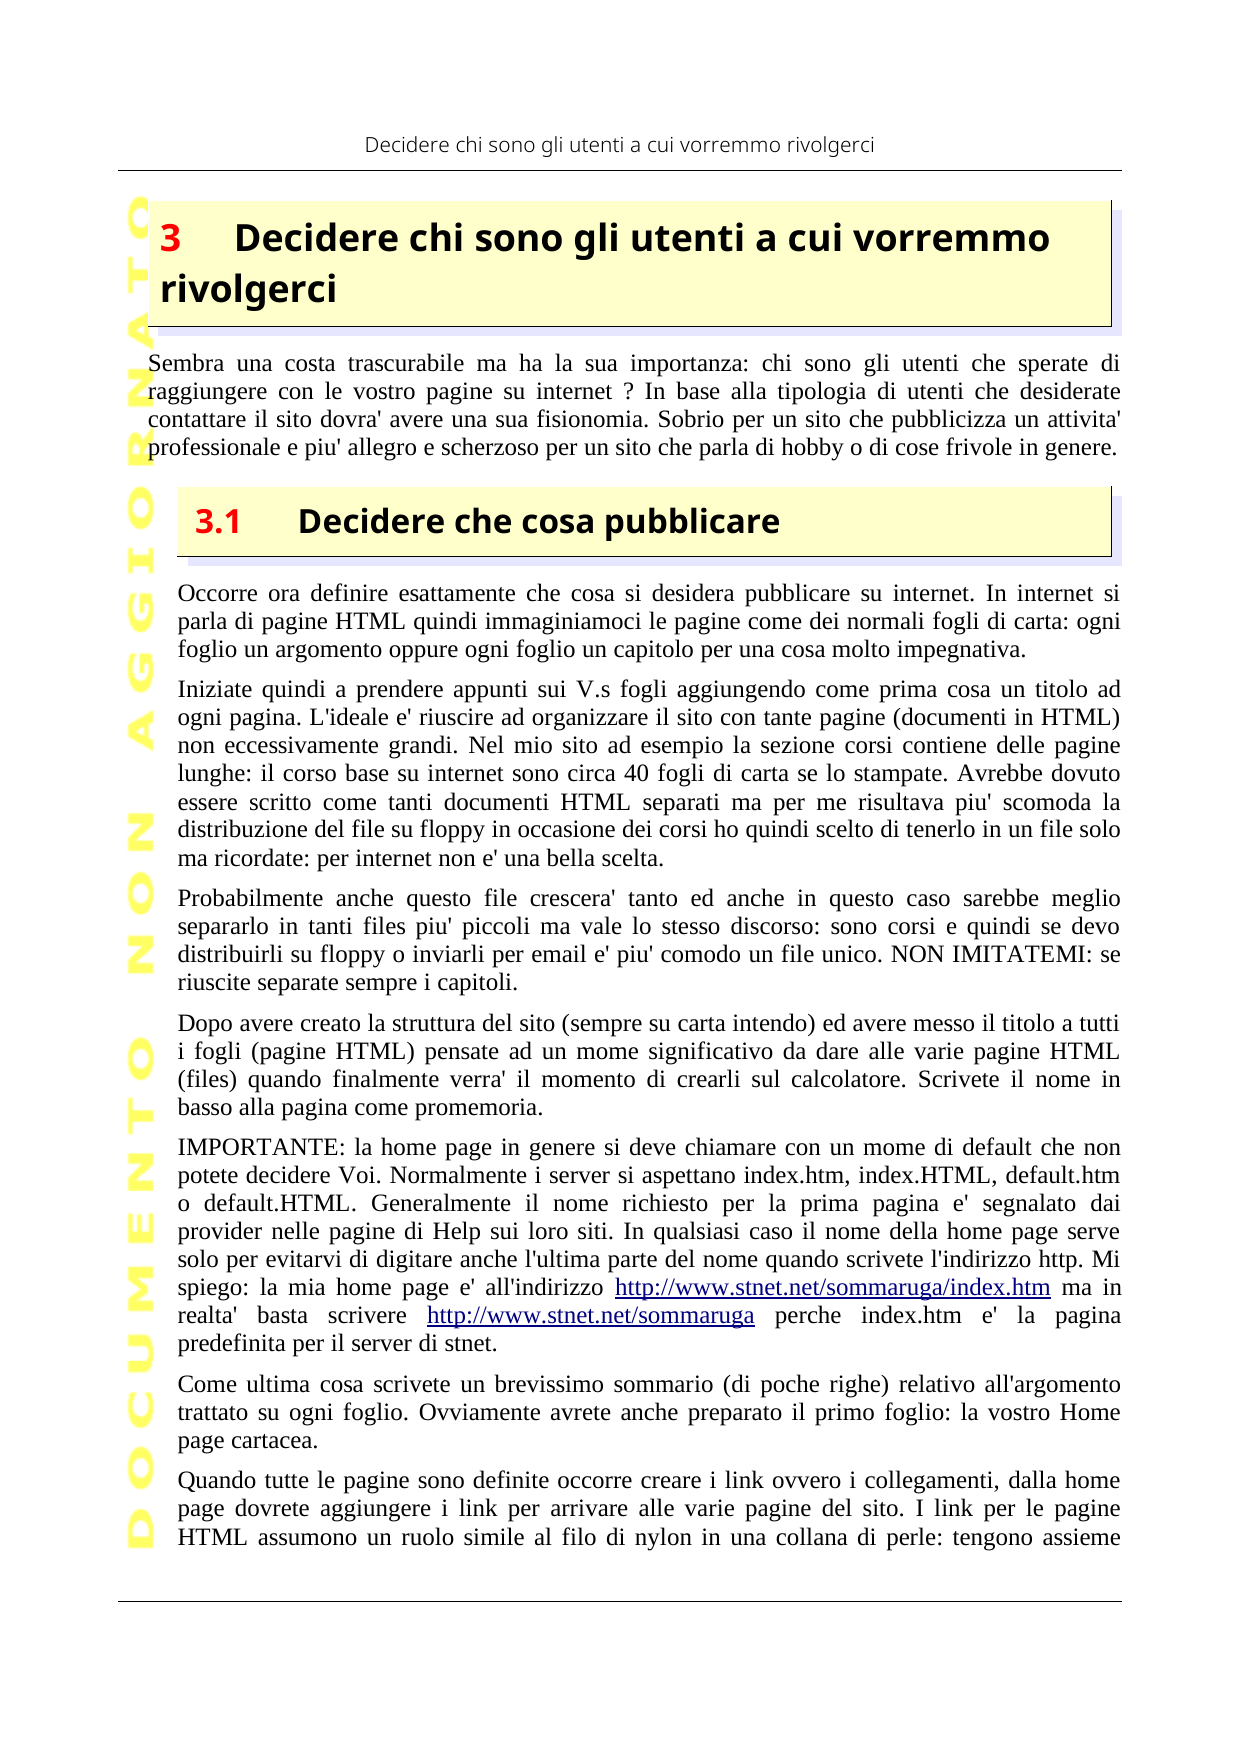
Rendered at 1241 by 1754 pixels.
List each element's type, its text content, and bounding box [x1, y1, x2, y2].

subtitle Decidere che cosa pubblicare [178, 487, 1111, 556]
text Probabilmente anche questo file crescera' tanto ed anche in questo caso sarebbe meglio separarlo in tanti files piu' piccoli ma vale lo stesso discorso: sono corsi e quindi se devo distribuirli su floppy o inviarli per email e' piu' comodo un file unico. NON IMITATEMI: se riuscite separate sempre i capitoli. [177, 884, 1122, 996]
text Come ultima cosa scrivete un brevissimo sommario (di poche righe) relativo all'argomento trattato su ogni foglio. Ovviamente avrete anche preparato il primo foglio: la vostro Home page cartacea. [177, 1370, 1122, 1454]
text Quando tutte le pagine sono definite occorre creare i link ovvero i collegamenti, dalla home page dovrete aggiungere i link per arrivare alle varie pagine del sito. I link per le pagine HTML assumono un ruolo simile al filo di nylon in una collana di perle: tengono assieme [177, 1466, 1122, 1550]
text IMPORTANTE: la home page in genere si deve chiamare con un mome di default che non potete decidere Voi. Normalmente i server si aspettano index.htm, index.HTML, default.htm o default.HTML. Generalmente il nome richiesto per la prima pagina e' segnalato dai provider nelle pagine di Help sui loro siti. In qualsiasi caso il nome della home page serve solo per evitarvi di digitare anche l'ultima parte del nome quando scrivete l'indirizzo http. Mi spiego: la mia home page e' all'indirizzo http://www.stnet.net/sommaruga/index.htm ma in realta' basta scrivere http://www.stnet.net/sommaruga perche index.htm e' la pagina predefinita per il server di stnet. [177, 1133, 1122, 1357]
subtitle Decidere chi sono gli utenti a cui vorremmo rivolgerci [149, 201, 1111, 326]
text Occorre ora definire esattamente che cosa si desidera pubblicare su internet. In internet si parla di pagine HTML quindi immaginiamoci le pagine come dei normali fogli di carta: ogni foglio un argomento oppure ogni foglio un capitolo per una cosa molto impegnativa. [177, 579, 1122, 663]
picture [118, 476, 189, 1277]
text Iniziate quindi a prendere appunti sui V.s fogli aggiungendo come prima cosa un titolo ad ogni pagina. L'ideale e' riuscire ad organizzare il sito con tante pagine (documenti in HTML) non eccessivamente grandi. Nel mio sito ad esempio la sezione corsi contiene delle pagine lunghe: il corso base su internet sono circa 40 fogli di carta se lo stampate. Avrebbe dovuto essere scritto come tanti documenti HTML separati ma per me risultava piu' scomoda la distribuzione del file su floppy in occasione dei corsi ho quindi scelto di tenerlo in un file solo ma ricordate: per internet non e' una bella scelta. [177, 675, 1122, 871]
text Sembra una costa trascurabile ma ha la sua importanza: chi sono gli utenti che sperate di raggiungere con le vostro pagine su internet ? In base alla tipologia di utenti che desiderate contattare il sito dovra' avere una sua fisionomia. Sobrio per un sito che pubblicizza un attivita' professionale e piu' allegro e scherzoso per un sito che parla di hobby o di cose frivole in genere. [148, 349, 1122, 461]
text Dopo avere creato la struttura del sito (sempre su carta intendo) ed avere messo il titolo a tutti i fogli (pagine HTML) pensate ad un mome significativo da dare alle varie pagine HTML (files) quando finalmente verra' il momento di crearli sul calcolatore. Scrivete il nome in basso alla pagina come promemoria. [177, 1008, 1122, 1121]
